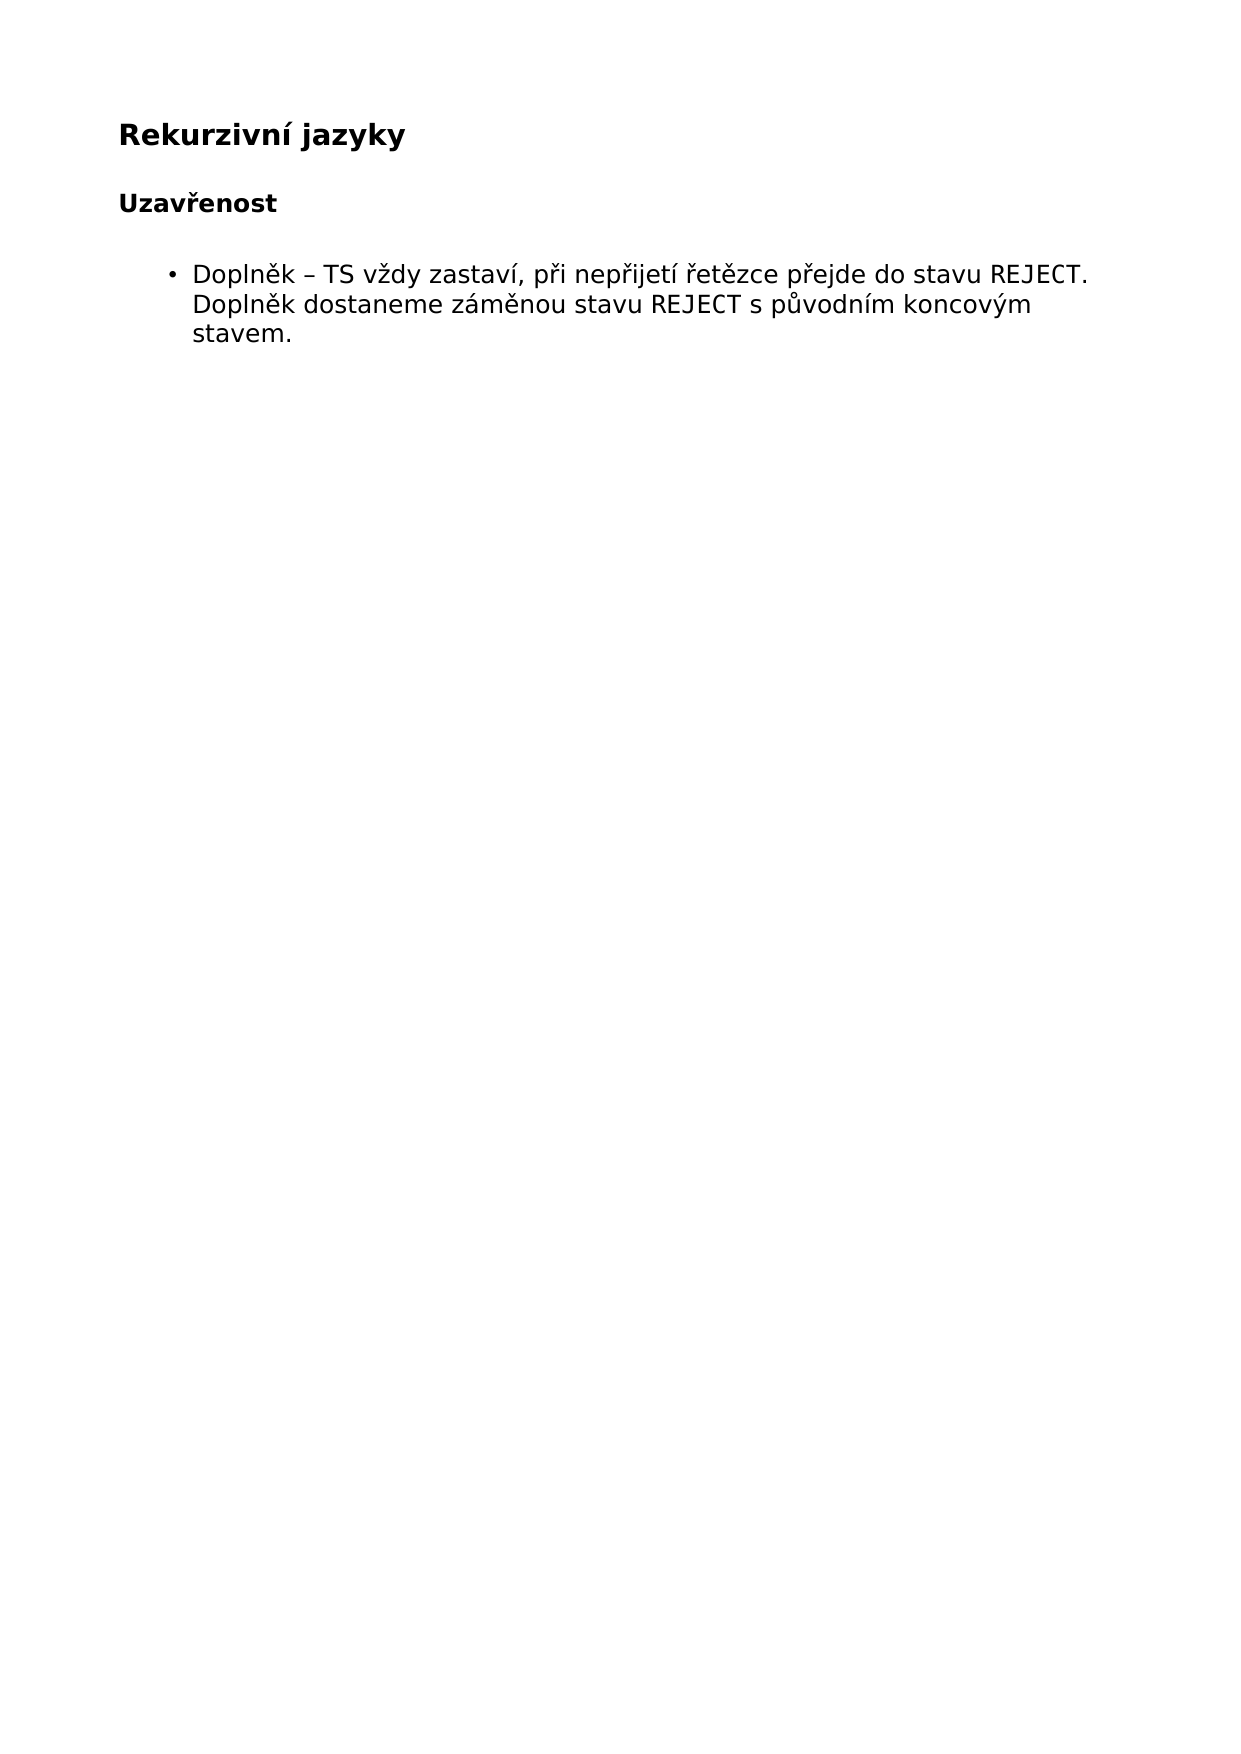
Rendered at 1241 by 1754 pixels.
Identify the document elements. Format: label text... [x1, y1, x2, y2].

subtitle Rekurzivní jazyky [118, 118, 1122, 152]
list Doplněk – TS vždy zastaví, při nepřijetí řetězce přejde do stavu REJECT. Doplněk dostaneme záměnou stavu REJECT s původním koncovým stavem. [177, 261, 1122, 348]
subtitle Uzavřenost [118, 189, 1122, 219]
